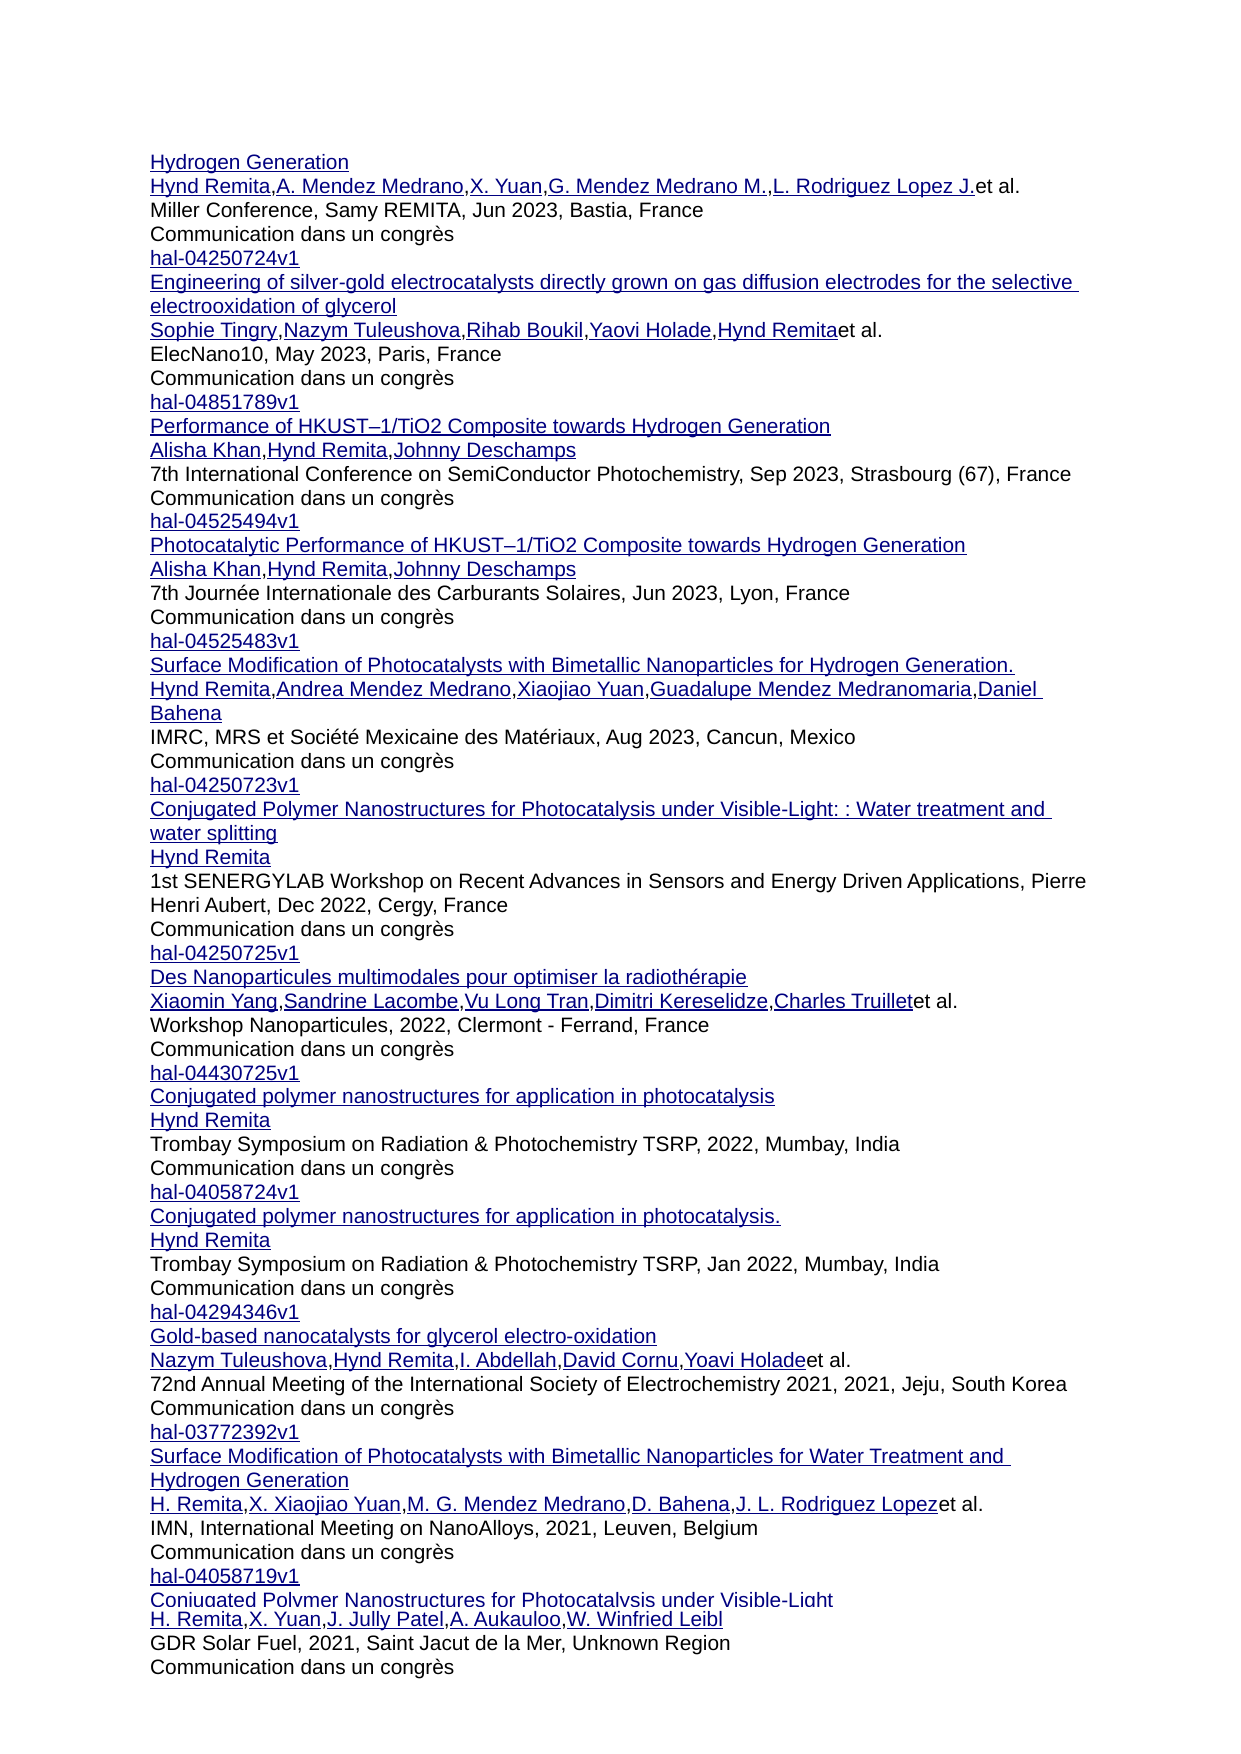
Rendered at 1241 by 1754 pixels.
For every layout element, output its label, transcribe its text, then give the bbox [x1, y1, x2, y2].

table_cell Surface Modification of Photocatalysts with Bimetallic Nanoparticles for Hydrogen Generation. Hynd Remita,Andrea Mendez Medrano,Xiaojiao Yuan,Guadalupe Mendez Medranomaria,Daniel Bahena IMRC, MRS et Société Mexicaine des Matériaux, Aug 2023, Cancun, Mexico Communication dans un congrès hal-04250723v1 [150, 653, 1090, 797]
table_cell Conjugated polymer nanostructures for application in photocatalysis Hynd Remita Trombay Symposium on Radiation & Photochemistry TSRP, 2022, Mumbay, India Communication dans un congrès hal-04058724v1 [150, 1084, 1090, 1204]
table_cell Surface Modification of Photocatalysts with Bimetallic Nanoparticles for Water Treatment and Hydrogen Generation Hynd Remita,A. Mendez Medrano,X. Yuan,G. Mendez Medrano M.,L. Rodriguez Lopez J.et al. Miller Conference, Samy REMITA, Jun 2023, Bastia, France Communication dans un congrès hal-04250724v1 [150, 150, 1090, 270]
table_cell Conjugated polymer nanostructures for application in photocatalysis. Hynd Remita Trombay Symposium on Radiation & Photochemistry TSRP, Jan 2022, Mumbay, India Communication dans un congrès hal-04294346v1 [150, 1204, 1090, 1324]
table_cell Surface Modification of Photocatalysts with Bimetallic Nanoparticles for Water Treatment and Hydrogen Generation H. Remita,X. Xiaojiao Yuan,M. G. Mendez Medrano,D. Bahena,J. L. Rodriguez Lopezet al. IMN, International Meeting on NanoAlloys, 2021, Leuven, Belgium Communication dans un congrès hal-04058719v1 [150, 1444, 1090, 1587]
table_cell Performance of HKUST–1/TiO2 Composite towards Hydrogen Generation Alisha Khan,Hynd Remita,Johnny Deschamps 7th International Conference on SemiConductor Photochemistry, Sep 2023, Strasbourg (67), France Communication dans un congrès hal-04525494v1 [150, 414, 1090, 533]
table_cell Photocatalytic Performance of HKUST–1/TiO2 Composite towards Hydrogen Generation Alisha Khan,Hynd Remita,Johnny Deschamps 7th Journée Internationale des Carburants Solaires, Jun 2023, Lyon, France Communication dans un congrès hal-04525483v1 [150, 533, 1090, 653]
table_cell Gold-based nanocatalysts for glycerol electro-oxidation Nazym Tuleushova,Hynd Remita,I. Abdellah,David Cornu,Yoavi Holadeet al. 72nd Annual Meeting of the International Society of Electrochemistry 2021, 2021, Jeju, South Korea Communication dans un congrès hal-03772392v1 [150, 1324, 1090, 1444]
table_cell Des Nanoparticules multimodales pour optimiser la radiothérapie Xiaomin Yang,Sandrine Lacombe,Vu Long Tran,Dimitri Kereselidze,Charles Truilletet al. Workshop Nanoparticules, 2022, Clermont - Ferrand, France Communication dans un congrès hal-04430725v1 [150, 965, 1090, 1084]
table_cell Conjugated Polymer Nanostructures for Photocatalysis under Visible-Light: : Water treatment and water splitting Hynd Remita 1st SENERGYLAB Workshop on Recent Advances in Sensors and Energy Driven Applications, Pierre Henri Aubert, Dec 2022, Cergy, France Communication dans un congrès hal-04250725v1 [150, 797, 1090, 964]
table_cell Conjugated Polymer Nanostructures for Photocatalysis under Visible-Light H. Remita,X. Yuan,J. Jully Patel,A. Aukauloo,W. Winfried Leibl GDR Solar Fuel, 2021, Saint Jacut de la Mer, Unknown Region Communication dans un congrès [150, 1588, 1090, 1679]
table_cell Engineering of silver-gold electrocatalysts directly grown on gas diffusion electrodes for the selective electrooxidation of glycerol Sophie Tingry,Nazym Tuleushova,Rihab Boukil,Yaovi Holade,Hynd Remitaet al. ElecNano10, May 2023, Paris, France Communication dans un congrès hal-04851789v1 [150, 270, 1090, 413]
